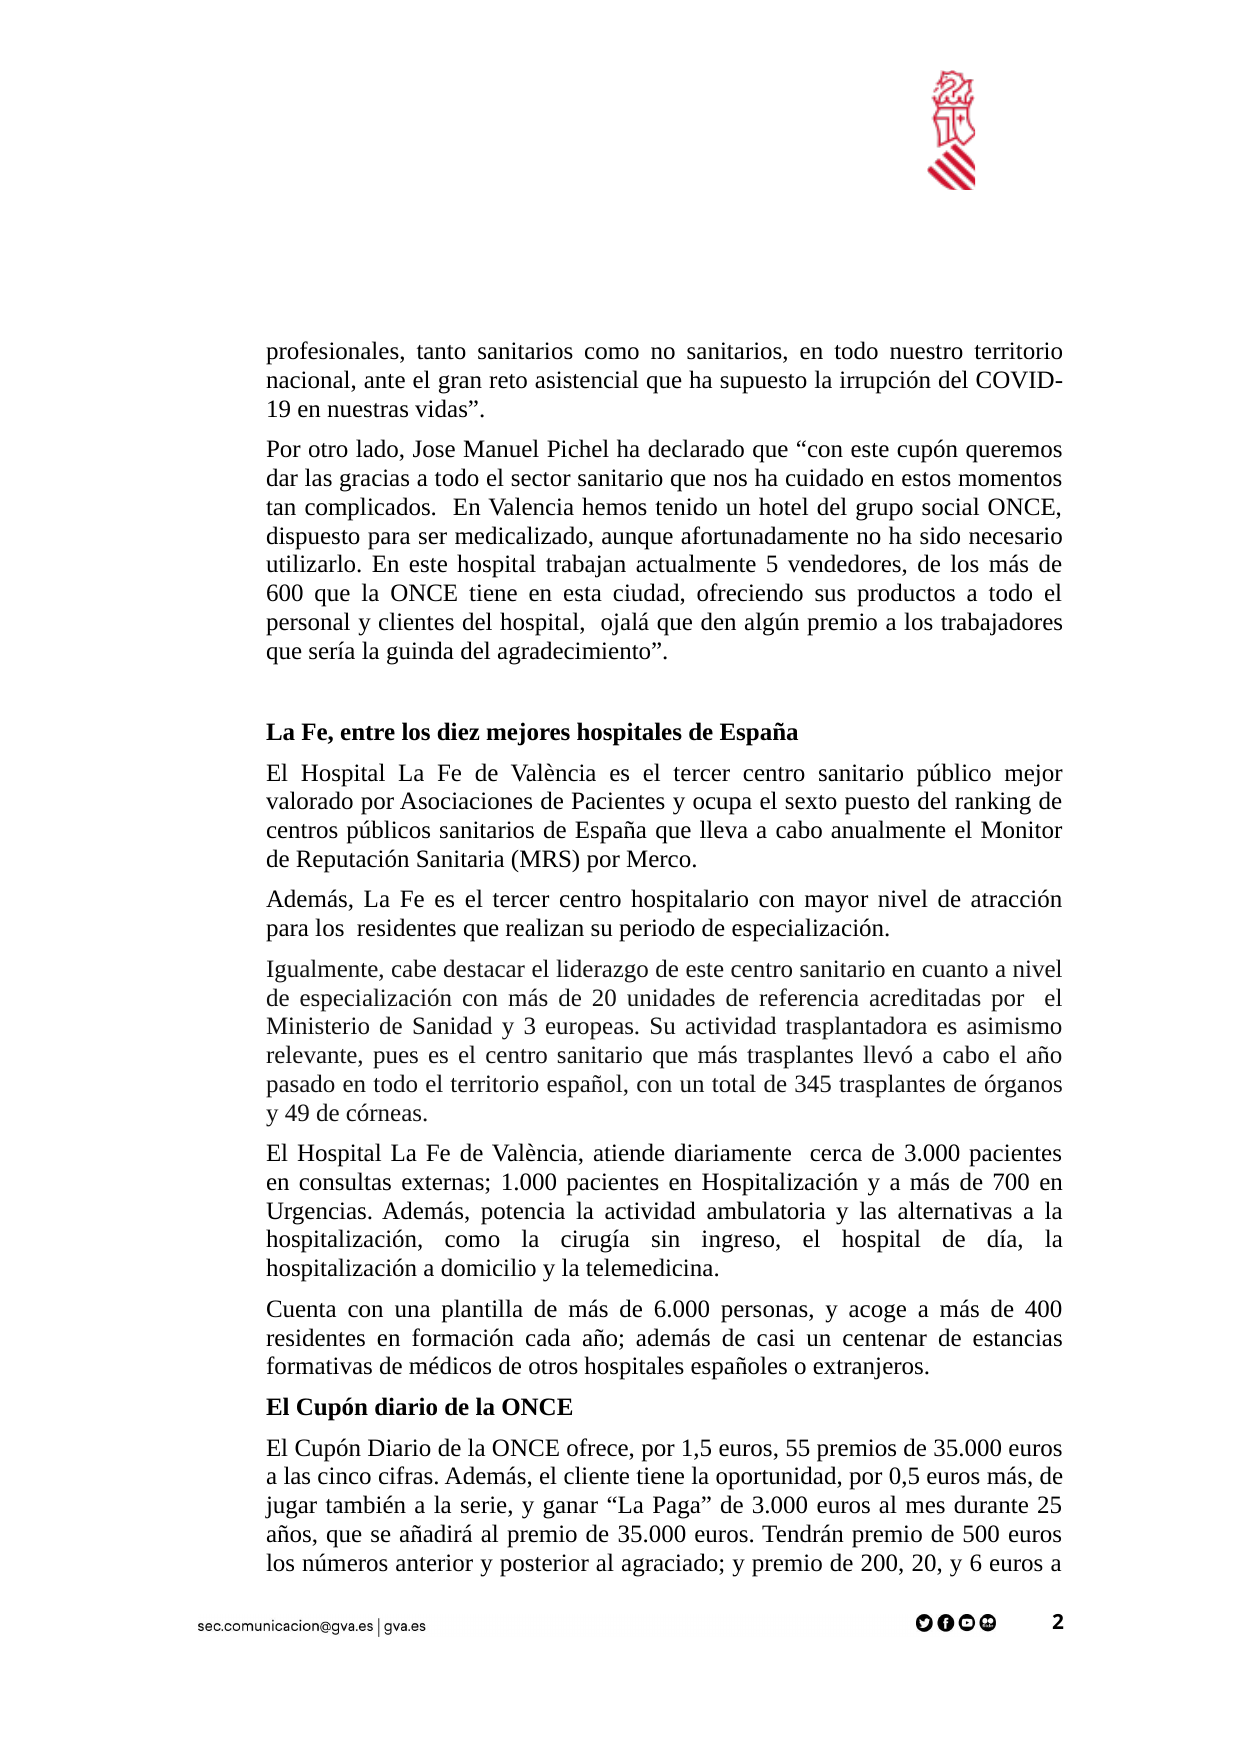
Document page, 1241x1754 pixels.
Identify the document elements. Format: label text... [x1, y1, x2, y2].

text Además, La Fe es el tercer centro hospitalario con mayor nivel de atracción para los residentes que realizan su periodo de especialización. [266, 884, 1064, 942]
text El Cupón Diario de la ONCE ofrece, por 1,5 euros, 55 premios de 35.000 euros a las cinco cifras. Además, el cliente tiene la oportunidad, por 0,5 euros más, de jugar también a la serie, y ganar “La Paga” de 3.000 euros al mes durante 25 años, que se añadirá al premio de 35.000 euros. Tendrán premio de 500 euros los números anterior y posterior al agraciado; y premio de 200, 20, y 6 euros a [266, 1433, 1064, 1576]
text Igualmente, cabe destacar el liderazgo de este centro sanitario en cuanto a nivel de especialización con más de 20 unidades de referencia acreditadas por el Ministerio de Sanidad y 3 europeas. Su actividad trasplantadora es asimismo relevante, pues es el centro sanitario que más trasplantes llevó a cabo el año pasado en todo el territorio español, con un total de 345 trasplantes de órganos y 49 de córneas. [266, 954, 1064, 1126]
text La Fe, entre los diez mejores hospitales de España [266, 717, 1064, 746]
picture [198, 1614, 996, 1637]
text El Hospital La Fe de València, atiende diariamente cerca de 3.000 pacientes en consultas externas; 1.000 pacientes en Hospitalización y a más de 700 en Urgencias. Además, potencia la actividad ambulatoria y las alternativas a la hospitalización, como la cirugía sin ingreso, el hospital de día, la hospitalización a domicilio y la telemedicina. [266, 1138, 1064, 1282]
text profesionales, tanto sanitarios como no sanitarios, en todo nuestro territorio nacional, ante el gran reto asistencial que ha supuesto la irrupción del COVID-19 en nuestras vidas”. [266, 336, 1064, 423]
text El Hospital La Fe de València es el tercer centro sanitario público mejor valorado por Asociaciones de Pacientes y ocupa el sexto puesto del ranking de centros públicos sanitarios de España que lleva a cabo anualmente el Monitor de Reputación Sanitaria (MRS) por Merco. [266, 758, 1064, 873]
text El Cupón diario de la ONCE [266, 1392, 1064, 1421]
text Cuenta con una plantilla de más de 6.000 personas, y acoge a más de 400 residentes en formación cada año; además de casi un centenar de estancias formativas de médicos de otros hospitales españoles o extranjeros. [266, 1294, 1064, 1380]
text Por otro lado, Jose Manuel Pichel ha declarado que “con este cupón queremos dar las gracias a todo el sector sanitario que nos ha cuidado en estos momentos tan complicados. En Valencia hemos tenido un hotel del grupo social ONCE, dispuesto para ser medicalizado, aunque afortunadamente no ha sido necesario utilizarlo. En este hospital trabajan actualmente 5 vendedores, de los más de 600 que la ONCE tiene en esta ciudad, ofreciendo sus productos a todo el personal y clientes del hospital, ojalá que den algún premio a los trabajadores que sería la guinda del agradecimiento”. [266, 434, 1064, 664]
